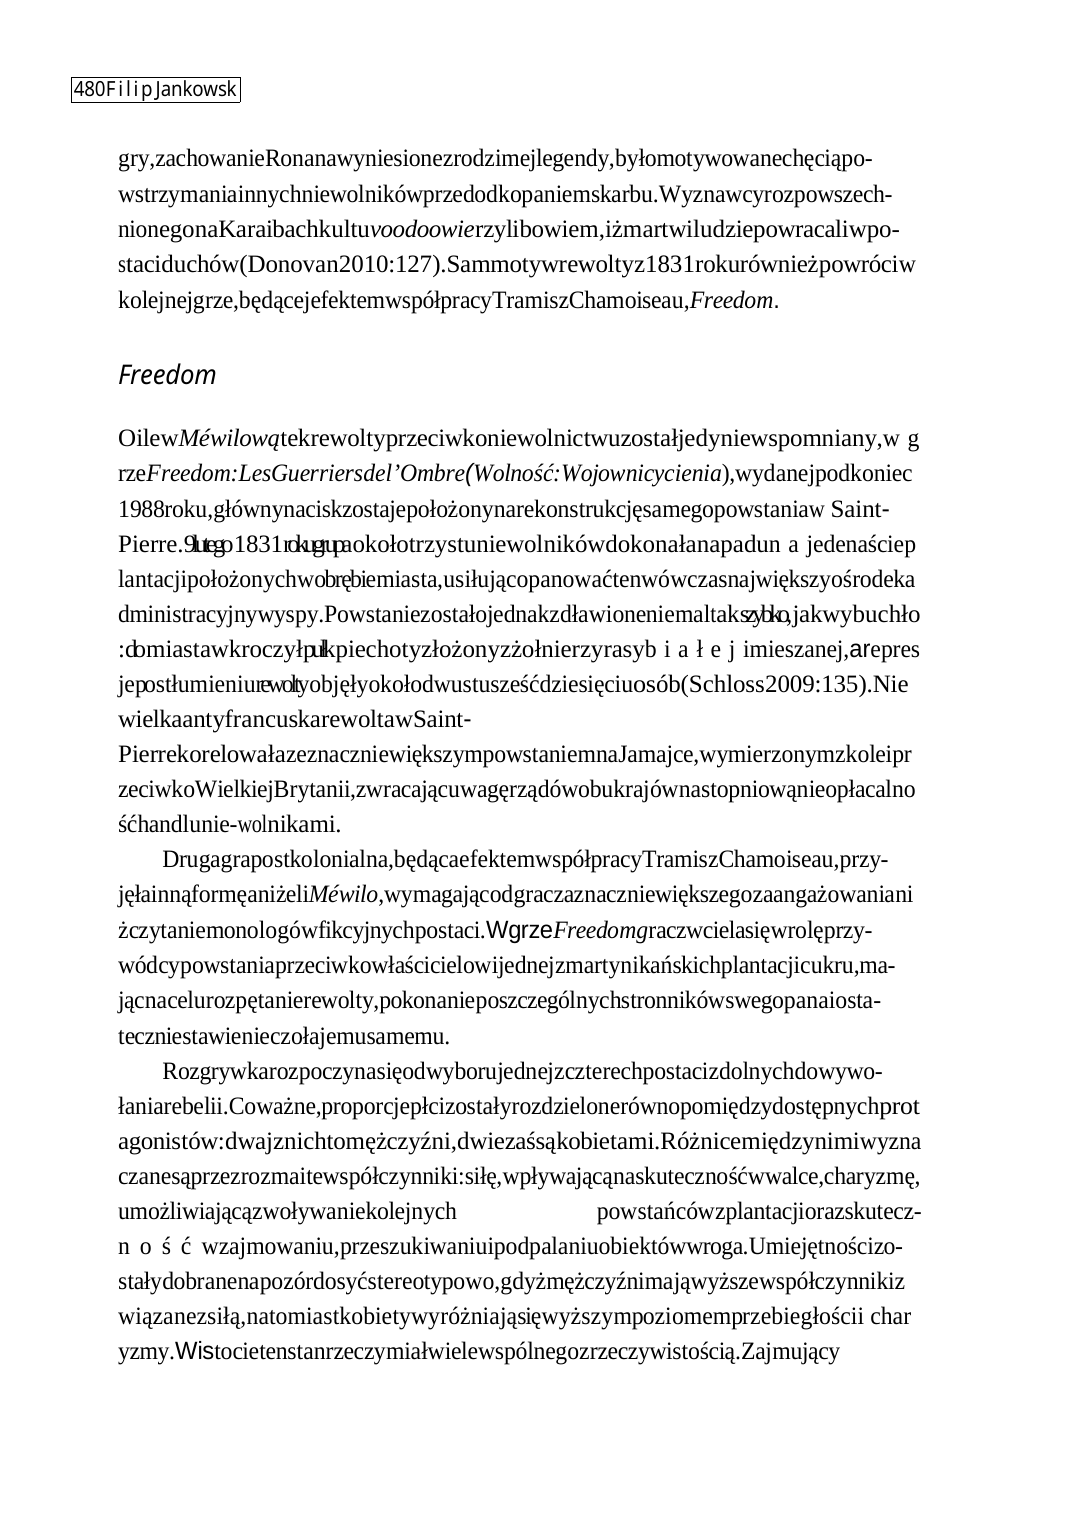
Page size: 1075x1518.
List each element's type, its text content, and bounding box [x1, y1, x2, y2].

subtitle Freedom [118, 355, 933, 392]
text Drugagrapostkolonialna,będącaefektemwspółpracyTramiszChamoiseau,przy-jęłainnąformęaniżeliMéwilo,wymagającodgraczaznaczniewiększegozaangażowanianiżczytaniemonologówfikcyjnychpostaci.WgrzeFreedomgraczwcielasięwrolęprzy-wódcypowstaniaprzeciwkowłaścicielowijednejzmartynikańskichplantacjicukru,ma-jącnacelurozpętanierewolty,pokonanieposzczególnychstronnikówswegopanaiosta-teczniestawienieczołajemusamemu. [118, 844, 922, 1049]
text gry,zachowanieRonanawyniesionezrodzimejlegendy,byłomotywowanechęciąpo-wstrzymaniainnychniewolnikówprzedodkopaniemskarbu.Wyznawcyrozpowszech-nionegonaKaraibachkultuvoodoowierzylibowiem,iżmartwiludziepowracaliwpo-staciduchów(Donovan2010:127).Sammotywrewoltyz1831rokurównieżpowróciwkolejnejgrze,będącejefektemwspółpracyTramiszChamoiseau,Freedom. [118, 143, 922, 314]
text OilewMéwilowątekrewoltyprzeciwkoniewolnictwuzostałjedyniewspomniany,wgrzeFreedom:LesGuerriersdel’Ombre(Wolność:Wojownicycienia),wydanejpodkoniec1988roku,głównynaciskzostajepołożonynarekonstrukcjęsamegopowstaniawSaint-Pierre.9lutego1831rokugrupaokołotrzystuniewolnikówdokonałanapadunajedenaścieplantacjipołożonychwobrębiemiasta,usiłującopanowaćtenwówczasnajwiększyośrodekadministracyjnywyspy.Powstaniezostałojednakzdławioneniemaltakszybko,jakwybuchło:domiastawkroczyłpułkpiechotyzłożonyzżołnierzyrasybiałejimieszanej,arepresjepostłumieniurewoltyobjęłyokołodwustusześćdziesięciuosób(Schloss2009:135).NiewielkaantyfrancuskarewoltawSaint-PierrekorelowałazeznaczniewiększympowstaniemnaJamajce,wymierzonymzkoleiprzeciwkoWielkiejBrytanii,zwracającuwagęrządówobukrajównastopniowąnieopłacalnośćhandlunie-wolnikami. [118, 423, 922, 838]
text Rozgrywkarozpoczynasięodwyborujednejzczterechpostacizdolnychdowywo-łaniarebelii.Coważne,proporcjepłcizostałyrozdzielonerównopomiędzydostępnychprotagonistów:dwajznichtomężczyźni,dwiezaśsąkobietami.Różnicemiędzynimiwyznaczanesąprzezrozmaitewspółczynniki:siłę,wpływającąnaskutecznośćwwalce,charyzmę,umożliwiającązwoływaniekolejnych powstańcówzplantacjiorazskutecz-nośćwzajmowaniu,przeszukiwaniuipodpalaniuobiektówwroga.Umiejętnościzo-stałydobranenapozórdosyćstereotypowo,gdyżmężczyźnimająwyższewspółczynnikizwiązanezsiłą,natomiastkobietywyróżniająsięwyższympoziomemprzebiegłościicharyzmy.Wistocietenstanrzeczymiałwielewspólnegozrzeczywistością.Zajmujący [118, 1056, 922, 1365]
